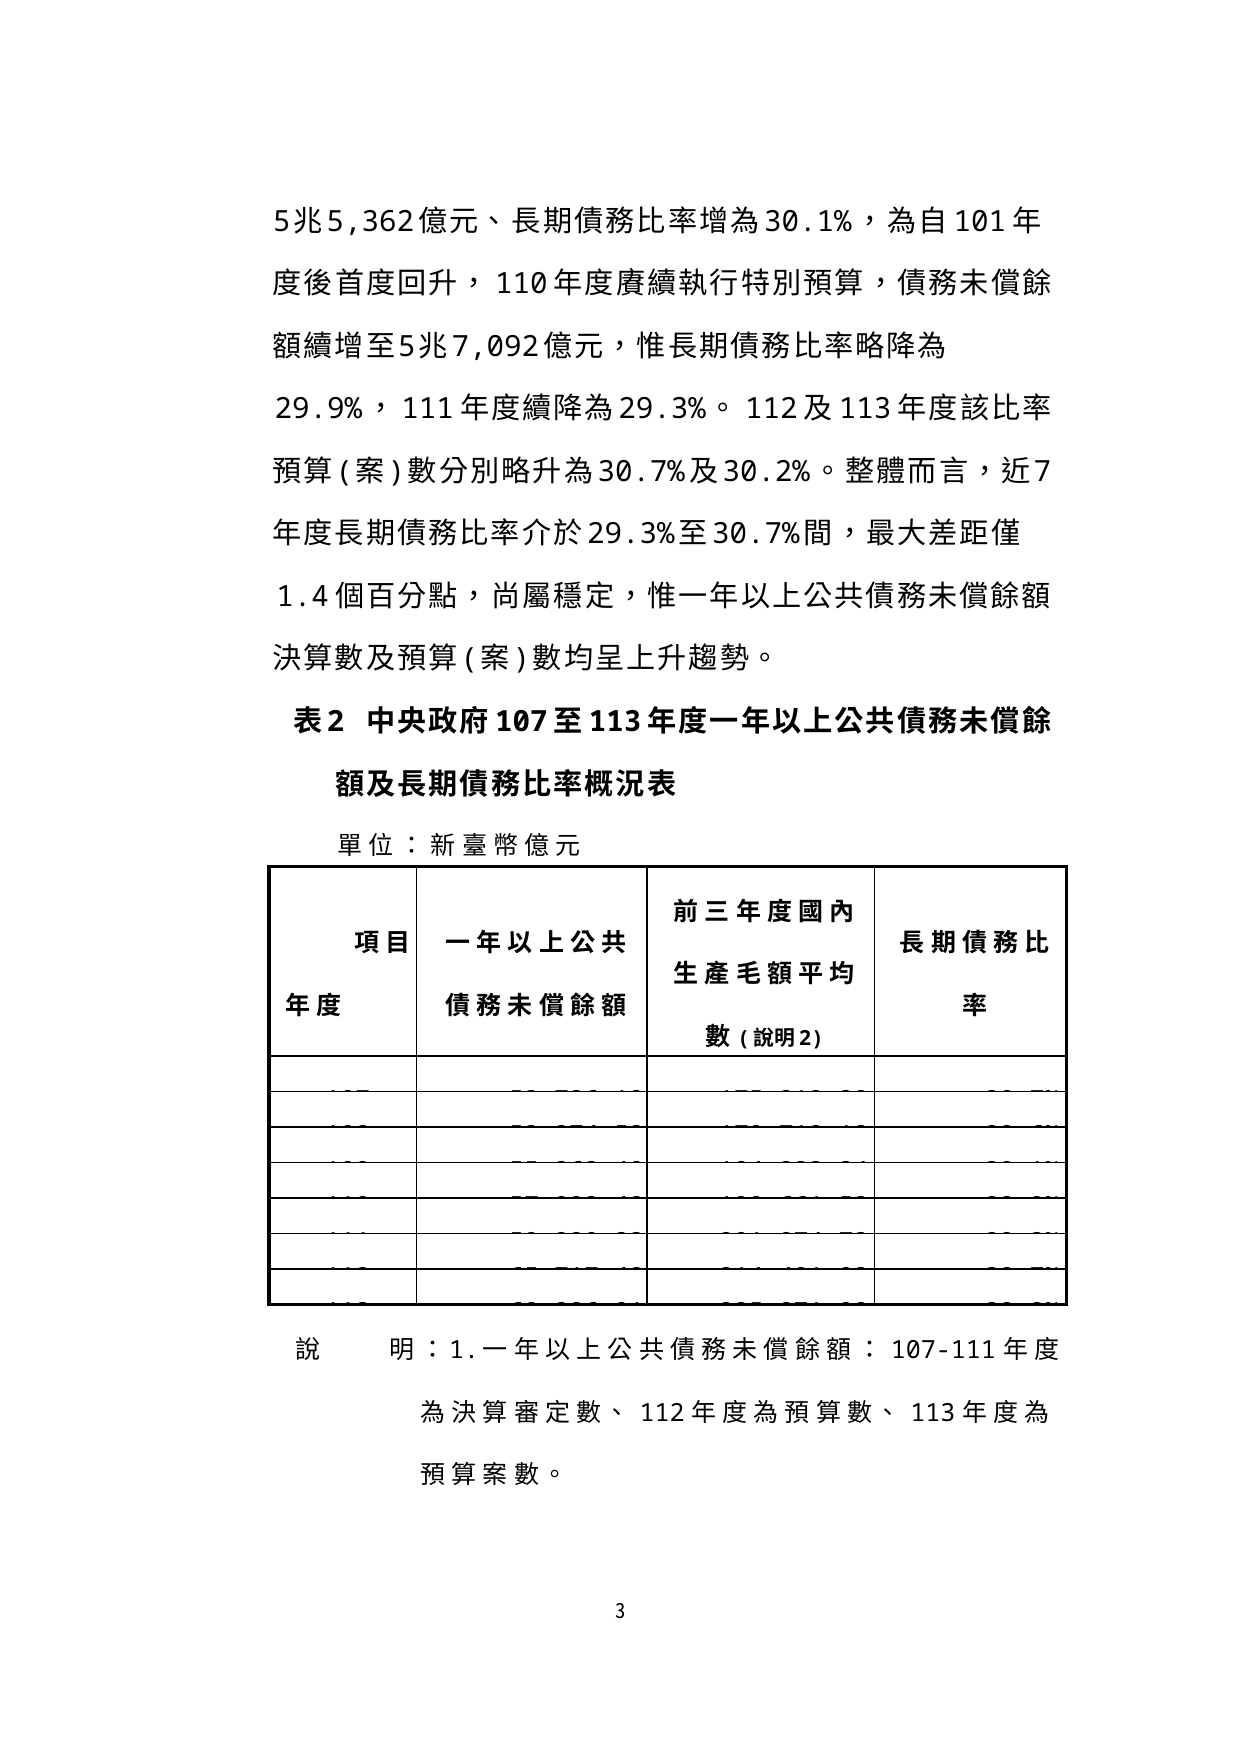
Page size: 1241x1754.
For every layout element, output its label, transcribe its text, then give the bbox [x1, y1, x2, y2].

table_cell 53,736.12 [417, 1057, 646, 1091]
table_cell 59,220.33 [417, 1199, 646, 1232]
table_header 項目 年度 [271, 868, 416, 1055]
table_header 前三年度國內生產毛額平均數(說明2) [648, 868, 874, 1055]
table_cell 30.7% [875, 1057, 1065, 1091]
table_cell 68,286.01 [417, 1270, 646, 1303]
table_cell 112 [271, 1234, 416, 1268]
table_cell 29.3% [875, 1199, 1065, 1232]
table_cell 175,312.32 [648, 1057, 874, 1091]
text 5兆5,362億元、長期債務比率增為30.1%，為自101年度後首度回升，110年度賡續執行特別預算，債務未償餘額續增至5兆7,092億元，惟長期債務比率略降為29.9%，111年度續降為29.3%。112及113年度該比率預算(案)數分別略升為30.7%及30.2%。整體而言，近7年度長期債務比率介於29.3%至30.7%間，最大差距僅1.4個百分點，尚屬穩定，惟一年以上公共債務未償餘額決算數及預算(案)數均呈上升趨勢。 [266, 177, 1063, 677]
table_cell 65,717.48 [417, 1234, 646, 1268]
table_cell 107 [271, 1057, 416, 1091]
table_cell 225,871.08 [648, 1270, 874, 1303]
table_cell 30.2% [875, 1270, 1065, 1303]
table_header 長期債務比率 [875, 868, 1065, 1055]
table_cell 108 [271, 1092, 416, 1126]
table_header 一年以上公共債務未償餘額 [417, 868, 646, 1055]
table_cell 111 [271, 1199, 416, 1232]
table_cell 57,092.48 [417, 1163, 646, 1197]
table_cell 201,874.73 [648, 1199, 874, 1232]
text 表2 中央政府107至113年度一年以上公共債務未償餘額及長期債務比率概況表 單位：新臺幣億元 [177, 677, 1063, 865]
text 說 明：1.一年以上公共債務未償餘額：107-111年度為決算審定數、112年度為預算數、113年度為預算案數。 [177, 1306, 1063, 1494]
table_cell 113 [271, 1270, 416, 1303]
table_cell 179,712.12 [648, 1092, 874, 1126]
table_cell 30.1% [875, 1128, 1065, 1162]
table_cell 214,401.03 [648, 1234, 874, 1268]
table_cell 29.6% [875, 1092, 1065, 1126]
table_cell 55,362.48 [417, 1128, 646, 1162]
table_cell 29.9% [875, 1163, 1065, 1197]
table_cell 30.7% [875, 1234, 1065, 1268]
table_cell 53,274.53 [417, 1092, 646, 1126]
table_cell 190,661.53 [648, 1163, 874, 1197]
table_cell 109 [271, 1128, 416, 1162]
table_cell 110 [271, 1163, 416, 1197]
table_cell 184,223.34 [648, 1128, 874, 1162]
